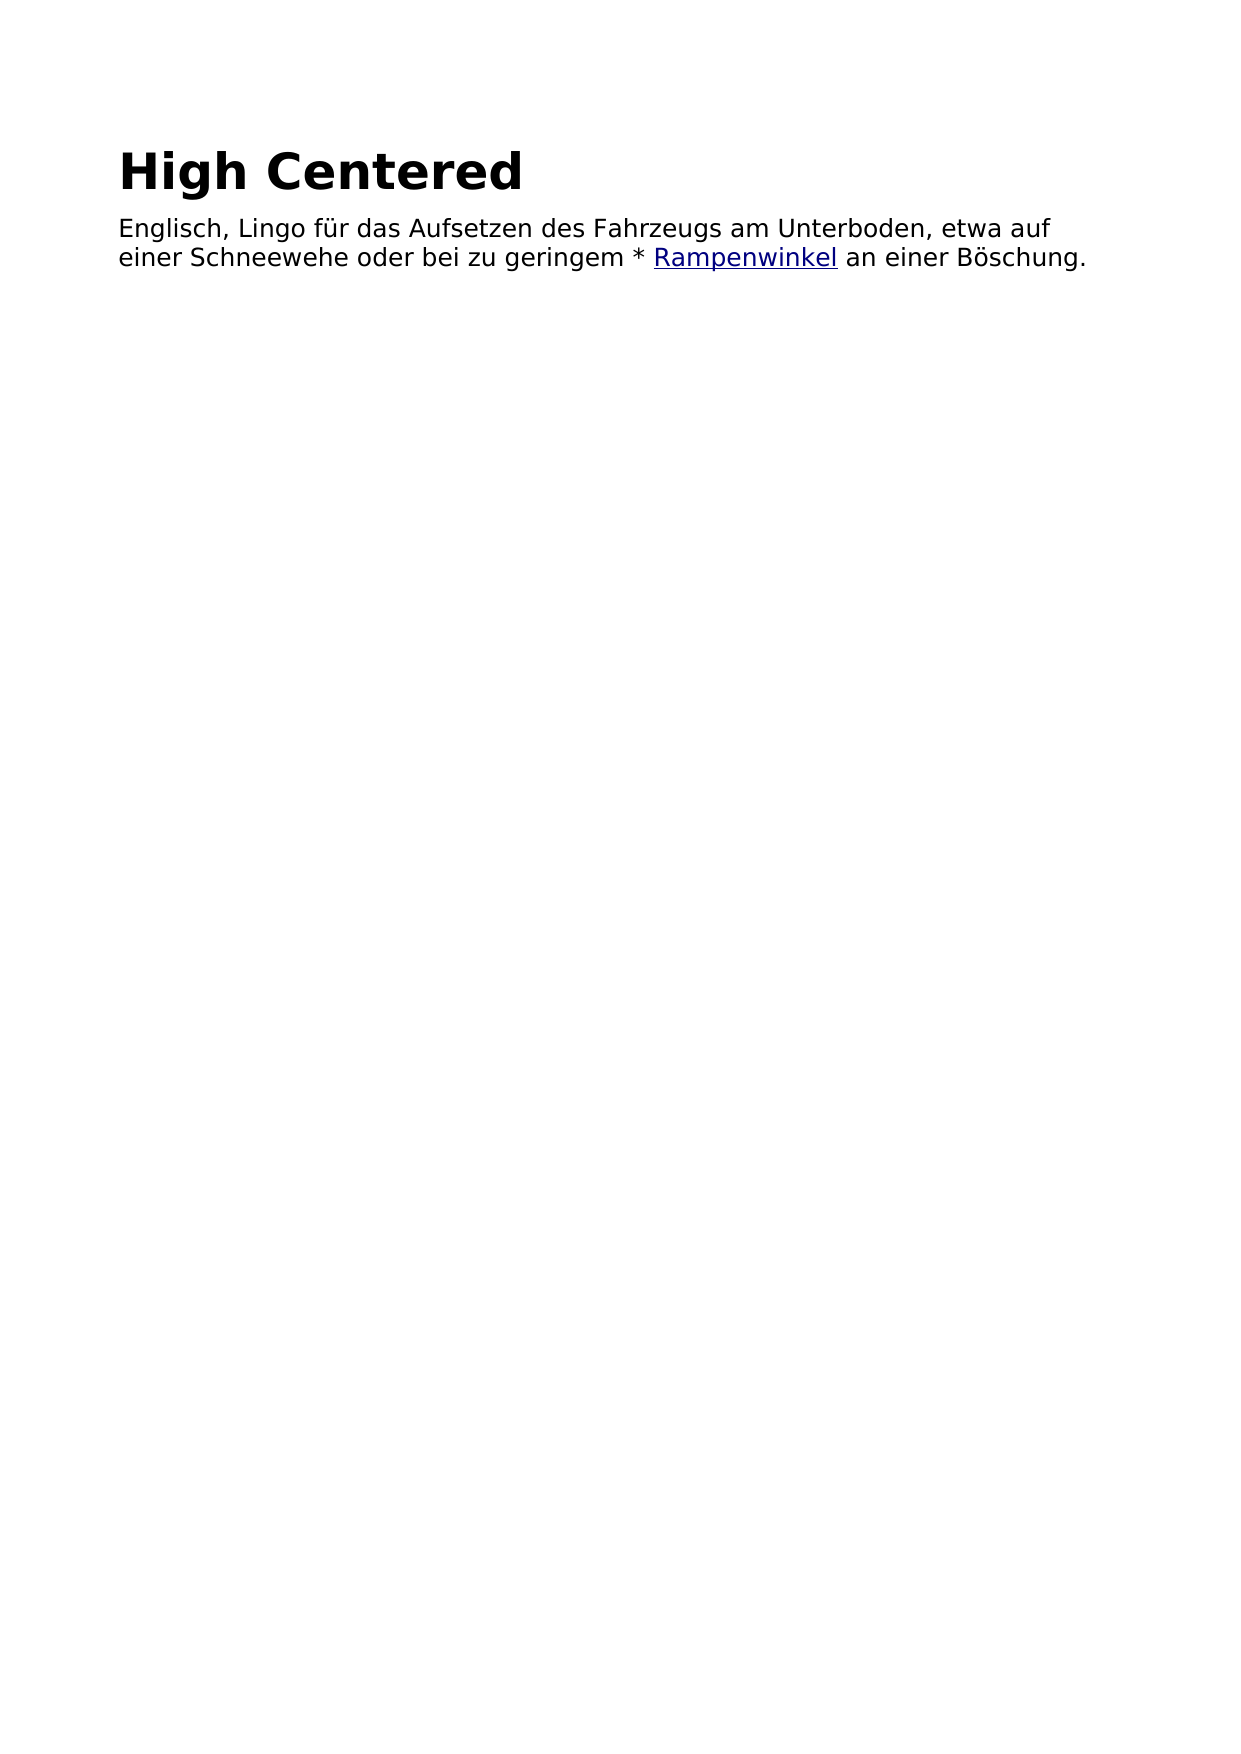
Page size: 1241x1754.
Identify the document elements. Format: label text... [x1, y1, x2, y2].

subtitle High Centered [118, 143, 1122, 201]
text Englisch, Lingo für das Aufsetzen des Fahrzeugs am Unterboden, etwa auf einer Schneewehe oder bei zu geringem * Rampenwinkel an einer Böschung. [118, 214, 1122, 272]
